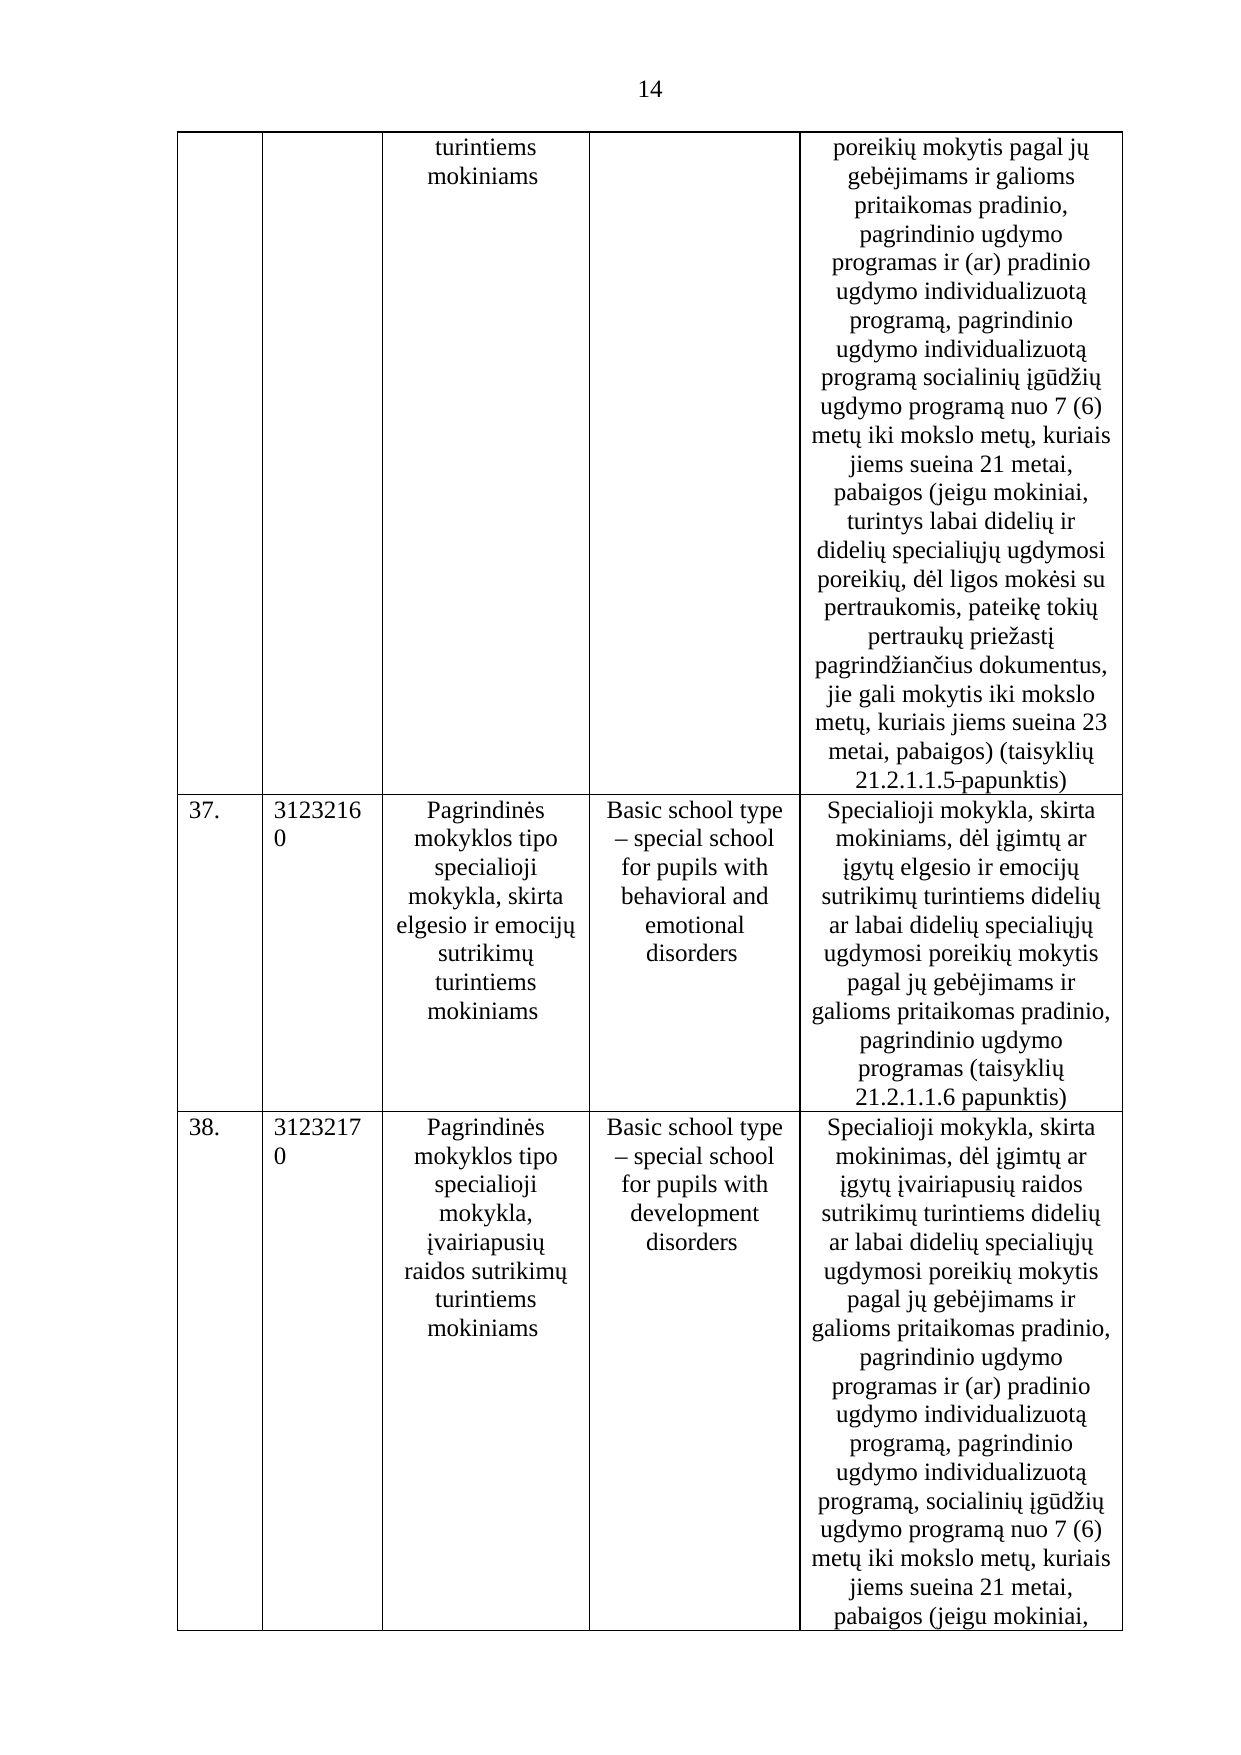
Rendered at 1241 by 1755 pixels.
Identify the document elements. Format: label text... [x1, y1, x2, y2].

table_cell 31232160 [263, 795, 382, 1111]
table_cell [590, 133, 799, 794]
table_cell Specialioji mokykla, skirta mokinimas, dėl įgimtų ar įgytų įvairiapusių raidos sutrikimų turintiems didelių ar labai didelių specialiųjų ugdymosi poreikių mokytis pagal jų gebėjimams ir galioms pritaikomas pradinio, pagrindinio ugdymo programas ir (ar) pradinio ugdymo individualizuotą programą, pagrindinio ugdymo individualizuotą programą, socialinių įgūdžių ugdymo programą nuo 7 (6) metų iki mokslo metų, kuriais jiems sueina 21 metai, pabaigos (jeigu mokiniai, [801, 1112, 1122, 1629]
table_cell poreikių mokytis pagal jų gebėjimams ir galioms pritaikomas pradinio, pagrindinio ugdymo programas ir (ar) pradinio ugdymo individualizuotą programą, pagrindinio ugdymo individualizuotą programą socialinių įgūdžių ugdymo programą nuo 7 (6) metų iki mokslo metų, kuriais jiems sueina 21 metai, pabaigos (jeigu mokiniai, turintys labai didelių ir didelių specialiųjų ugdymosi poreikių, dėl ligos mokėsi su pertraukomis, pateikę tokių pertraukų priežastį pagrindžiančius dokumentus, jie gali mokytis iki mokslo metų, kuriais jiems sueina 23 metai, pabaigos) (taisyklių 21.2.1.1.5 papunktis) [801, 133, 1122, 794]
table_cell Basic school type – special school for pupils with behavioral and emotional disorders [590, 795, 799, 1111]
table_cell [263, 133, 382, 794]
table_cell Pagrindinės mokyklos tipo specialioji mokykla, įvairiapusių raidos sutrikimų turintiems mokiniams [383, 1112, 589, 1629]
table_cell turintiems mokiniams [383, 133, 589, 794]
table_cell 38. [178, 1112, 262, 1629]
table_cell Pagrindinės mokyklos tipo specialioji mokykla, skirta elgesio ir emocijų sutrikimų turintiems mokiniams [383, 795, 589, 1111]
table_cell Specialioji mokykla, skirta mokiniams, dėl įgimtų ar įgytų elgesio ir emocijų sutrikimų turintiems didelių ar labai didelių specialiųjų ugdymosi poreikių mokytis pagal jų gebėjimams ir galioms pritaikomas pradinio, pagrindinio ugdymo programas (taisyklių 21.2.1.1.6 papunktis) [801, 795, 1122, 1111]
table_cell 31232170 [263, 1112, 382, 1629]
table_cell Basic school type – special school for pupils with development disorders [590, 1112, 799, 1629]
table_cell 37. [178, 795, 262, 1111]
table_cell [178, 133, 262, 794]
